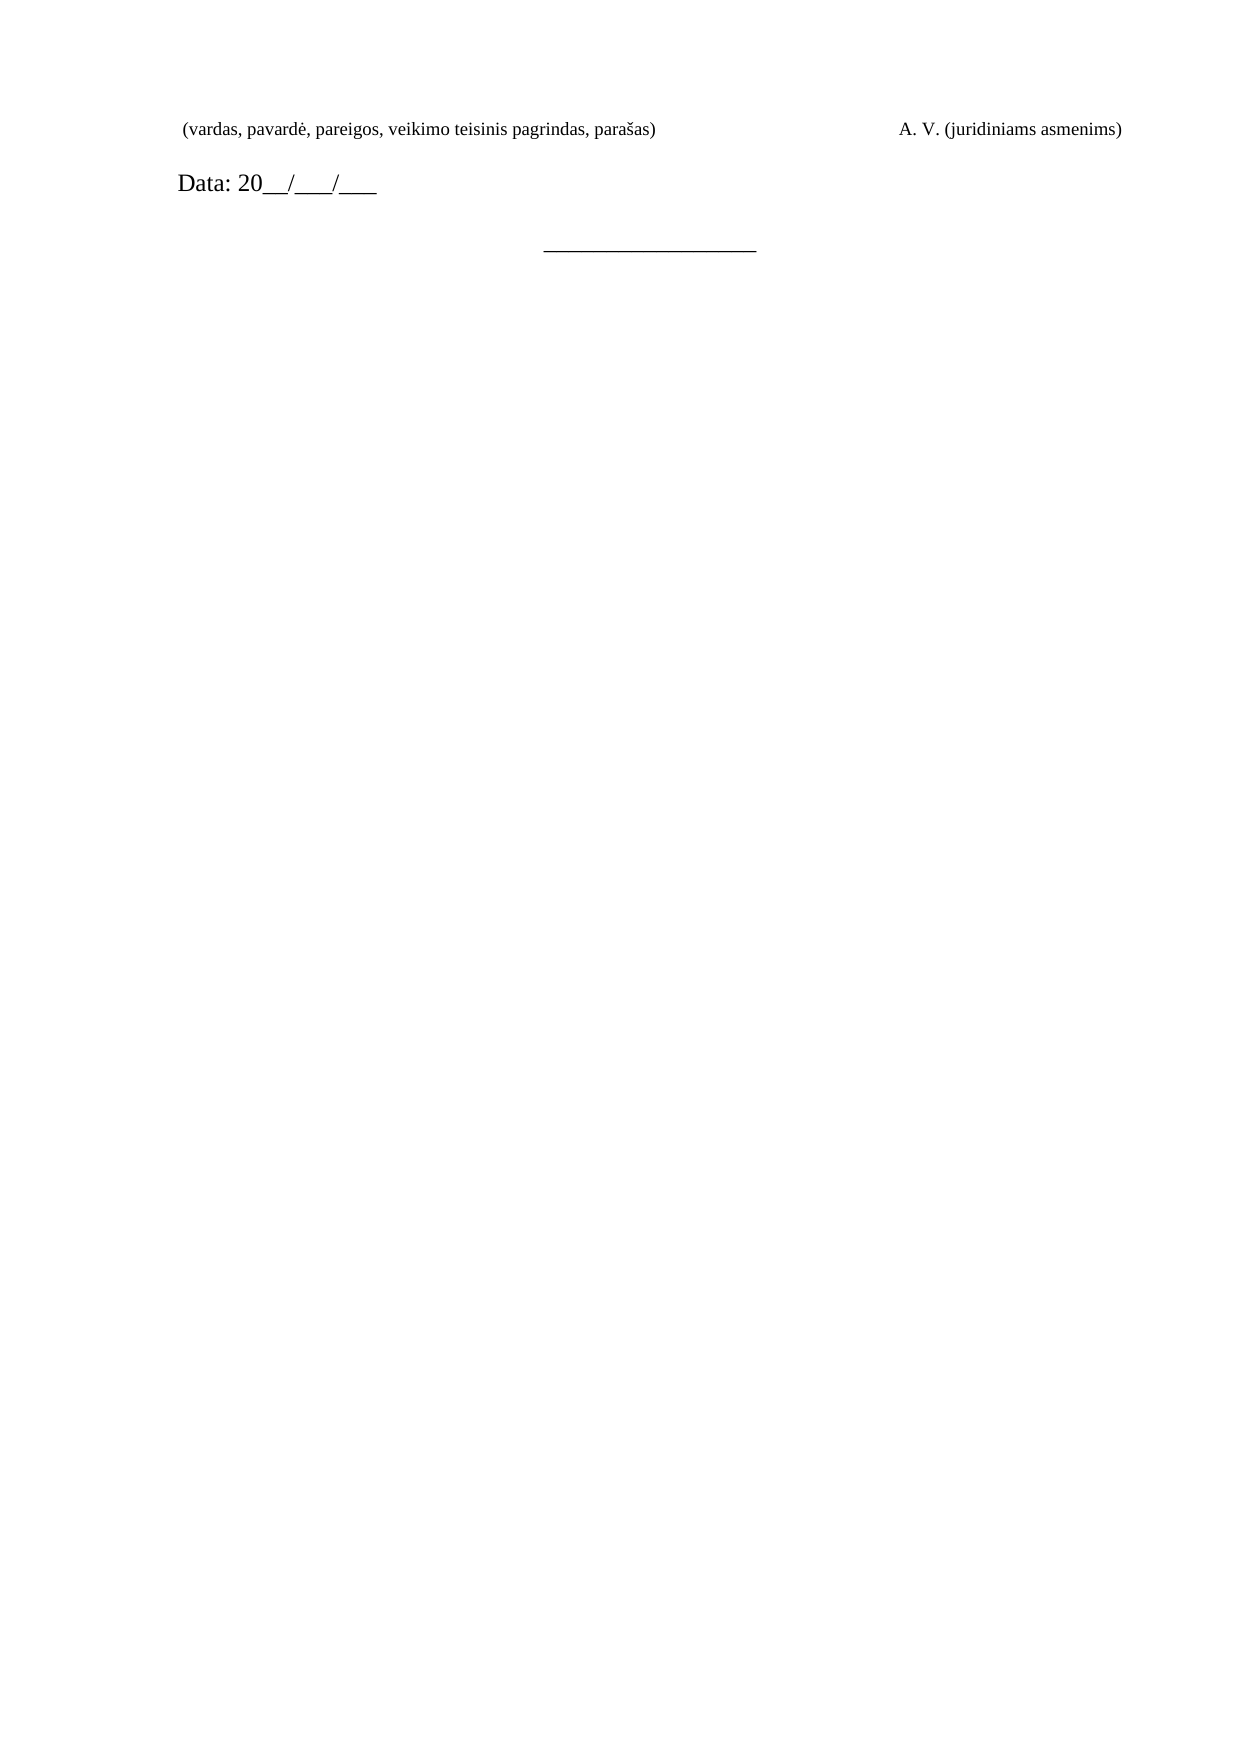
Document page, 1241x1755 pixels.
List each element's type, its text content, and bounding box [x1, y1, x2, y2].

text (vardas, pavardė, pareigos, veikimo teisinis pagrindas, parašas) A. V. (juridiniams asmenims) [177, 118, 1122, 140]
text Data: 20__/___/___ [177, 168, 1122, 197]
subtitle _________________ [177, 226, 1122, 255]
